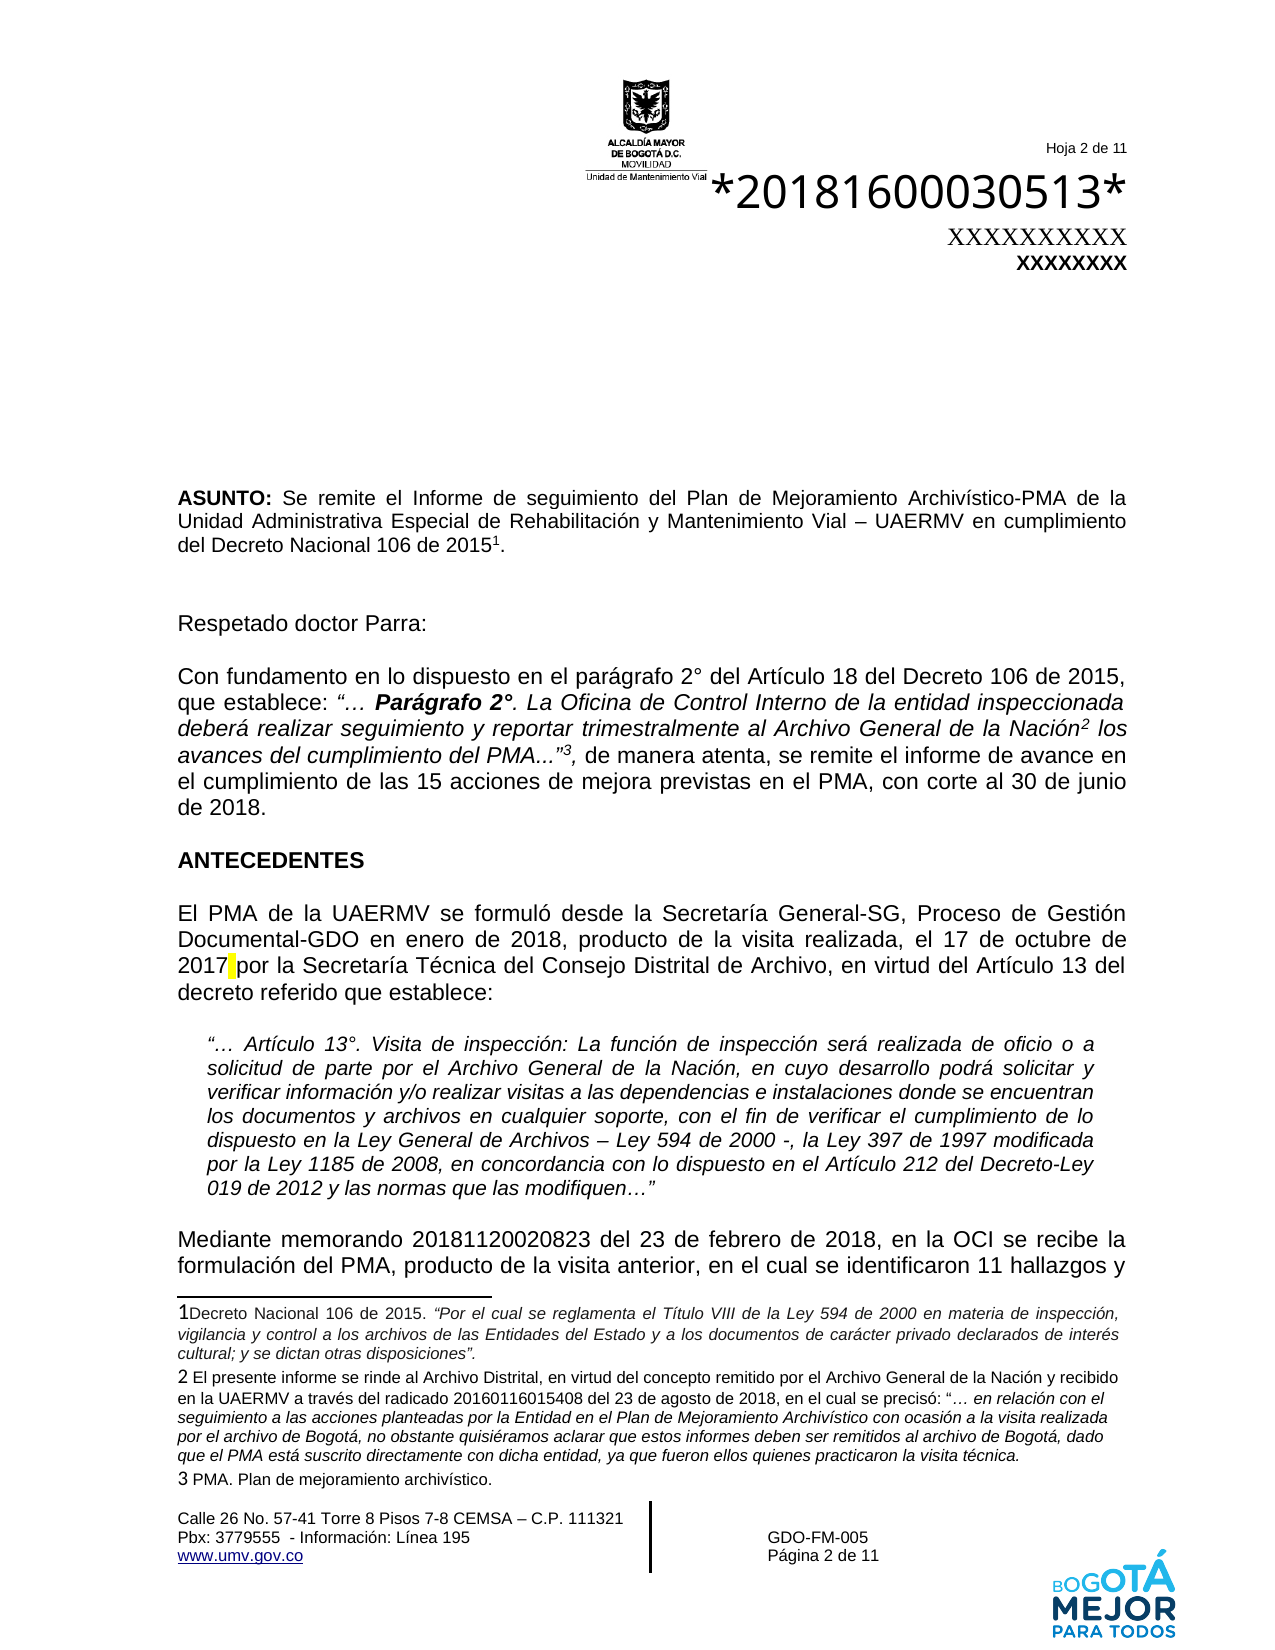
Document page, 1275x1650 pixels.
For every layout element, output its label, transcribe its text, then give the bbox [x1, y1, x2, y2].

text “… Artículo 13°. Visita de inspección: La función de inspección será realizada de oficio o a solicitud de parte por el Archivo General de la Nación, en cuyo desarrollo podrá solicitar y verificar información y/o realizar visitas a las dependencias e instalaciones donde se encuentran los documentos y archivos en cualquier soporte, con el fin de verificar el cumplimiento de lo dispuesto en la Ley General de Archivos – Ley 594 de 2000 -, la Ley 397 de 1997 modificada por la Ley 1185 de 2008, en concordancia con lo dispuesto en el Artículo 212 del Decreto-Ley 019 de 2012 y las normas que las modifiquen…” [207, 1032, 1098, 1199]
text El presente informe se rinde al Archivo Distrital, en virtud del concepto remitido por el Archivo General de la Nación y recibido en la UAERMV a través del radicado 20160116015408 del 23 de agosto de 2018, en el cual se precisó: “… en relación con el seguimiento a las acciones planteadas por la Entidad en el Plan de Mejoramiento Archivístico con ocasión a la visita realizada por el archivo de Bogotá, no obstante quisiéramos aclarar que estos informes deben ser remitidos al archivo de Bogotá, dado que el PMA está suscrito directamente con dicha entidad, ya que fueron ellos quienes practicaron la visita técnica. [177, 1363, 1127, 1465]
text Respetado doctor Parra: [177, 610, 1127, 636]
text ANTECEDENTES [177, 847, 1127, 873]
text El PMA de la UAERMV se formuló desde la Secretaría General-SG, Proceso de Gestión Documental-GDO en enero de 2018, producto de la visita realizada, el 17 de octubre de 2017 por la Secretaría Técnica del Consejo Distrital de Archivo, en virtud del Artículo 13 del decreto referido que establece: [177, 900, 1127, 1005]
text Mediante memorando 20181120020823 del 23 de febrero de 2018, en la OCI se recibe la formulación del PMA, producto de la visita anterior, en el cual se identificaron 11 hallazgos y [177, 1226, 1127, 1278]
text Con fundamento en lo dispuesto en el parágrafo 2° del Artículo 18 del Decreto 106 de 2015, que establece: “… Parágrafo 2°. La Oficina de Control Interno de la entidad inspeccionada deberá realizar seguimiento y reportar trimestralmente al Archivo General de la Nación los avances del cumplimiento del PMA...”, de manera atenta, se remite el informe de avance en el cumplimiento de las 15 acciones de mejora previstas en el PMA, con corte al 30 de junio de 2018. [177, 663, 1127, 821]
text ASUNTO: Se remite el Informe de seguimiento del Plan de Mejoramiento Archivístico-PMA de la Unidad Administrativa Especial de Rehabilitación y Mantenimiento Vial – UAERMV en cumplimiento del Decreto Nacional 106 de 2015. [177, 485, 1127, 557]
text PMA. Plan de mejoramiento archivístico. [177, 1465, 1127, 1491]
text Decreto Nacional 106 de 2015. “Por el cual se reglamenta el Título VIII de la Ley 594 de 2000 en materia de inspección, vigilancia y control a los archivos de las Entidades del Estado y a los documentos de carácter privado declarados de interés cultural; y se dictan otras disposiciones”. [177, 1297, 1122, 1363]
